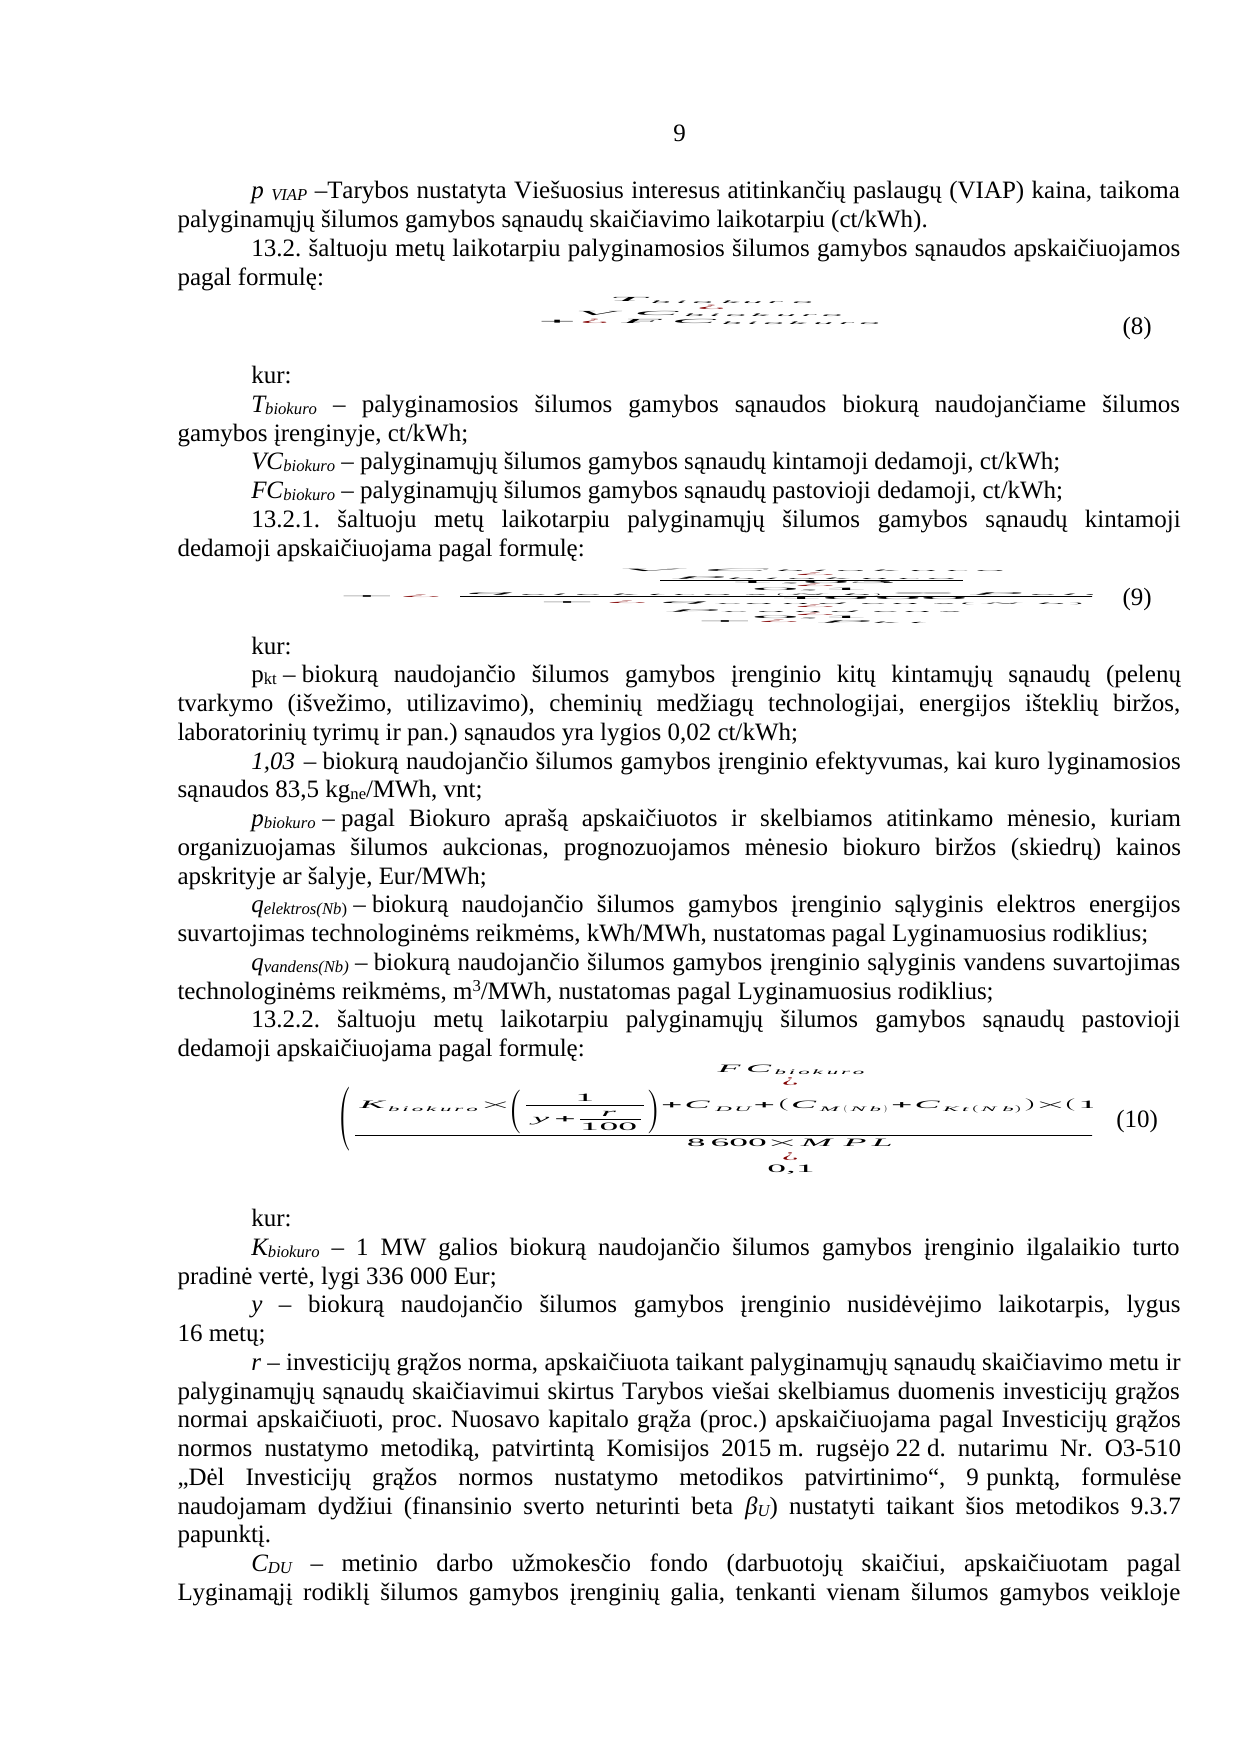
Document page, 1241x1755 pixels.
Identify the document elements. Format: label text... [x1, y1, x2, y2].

text pbiokuro – pagal Biokuro aprašą apskaičiuotos ir skelbiamos atitinkamo mėnesio, kuriam organizuojamas šilumos aukcionas, prognozuojamos mėnesio biokuro biržos (skiedrų) kainos apskrityje ar šalyje, Eur/MWh; [177, 803, 1181, 889]
text r – investicijų grąžos norma, apskaičiuota taikant palyginamųjų sąnaudų skaičiavimo metu ir palyginamųjų sąnaudų skaičiavimui skirtus Tarybos viešai skelbiamus duomenis investicijų grąžos normai apskaičiuoti, proc. Nuosavo kapitalo grąža (proc.) apskaičiuojama pagal Investicijų grąžos normos nustatymo metodiką, patvirtintą Komisijos 2015 m. rugsėjo 22 d. nutarimu Nr. O3-510 „Dėl Investicijų grąžos normos nustatymo metodikos patvirtinimo“, 9 punktą, formulėse naudojamam dydžiui (finansinio sverto neturinti beta βU) nustatyti taikant šios metodikos 9.3.7 papunktį. [177, 1347, 1181, 1548]
table_header [253, 291, 1092, 360]
table_header [177, 291, 253, 360]
text CDU – metinio darbo užmokesčio fondo (darbuotojų skaičiui, apskaičiuotam pagal Lyginamąjį rodiklį šilumos gamybos įrenginių galia, tenkanti vienam šilumos gamybos veikloje [177, 1548, 1181, 1606]
table_header (9) [1092, 561, 1181, 631]
text qelektros(Nb) – biokurą naudojančio šilumos gamybos įrenginio sąlyginis elektros energijos suvartojimas technologinėms reikmėms, kWh/MWh, nustatomas pagal Lyginamuosius rodiklius; [177, 889, 1181, 947]
text FCbiokuro – palyginamųjų šilumos gamybos sąnaudų pastovioji dedamoji, ct/kWh; [177, 475, 1181, 504]
table_header [177, 1062, 253, 1174]
text kur: [177, 1203, 1181, 1232]
text Kbiokuro – 1 MW galios biokurą naudojančio šilumos gamybos įrenginio ilgalaikio turto pradinė vertė, lygi 336 000 Eur; [177, 1232, 1181, 1289]
text Tbiokuro – palyginamosios šilumos gamybos sąnaudos biokurą naudojančiame šilumos gamybos įrenginyje, ct/kWh; [177, 389, 1181, 446]
text 13.2.1. šaltuoju metų laikotarpiu palyginamųjų šilumos gamybos sąnaudų kintamoji dedamoji apskaičiuojama pagal formulę: [177, 504, 1181, 561]
table_header [177, 561, 253, 631]
text kur: [177, 631, 1181, 659]
text y – biokurą naudojančio šilumos gamybos įrenginio nusidėvėjimo laikotarpis, lygus 16 metų; [177, 1289, 1181, 1347]
text p VIAP –Tarybos nustatyta Viešuosius interesus atitinkančių paslaugų (VIAP) kaina, taikoma palyginamųjų šilumos gamybos sąnaudų skaičiavimo laikotarpiu (ct/kWh). [177, 176, 1181, 233]
text qvandens(Nb) – biokurą naudojančio šilumos gamybos įrenginio sąlyginis vandens suvartojimas technologinėms reikmėms, m3/MWh, nustatomas pagal Lyginamuosius rodiklius; [177, 947, 1181, 1004]
table_header (10) [1092, 1062, 1181, 1174]
text VCbiokuro – palyginamųjų šilumos gamybos sąnaudų kintamoji dedamoji, ct/kWh; [177, 446, 1181, 475]
table_header (8) [1092, 291, 1181, 360]
text kur: [177, 360, 1181, 389]
text pkt – biokurą naudojančio šilumos gamybos įrenginio kitų kintamųjų sąnaudų (pelenų tvarkymo (išvežimo, utilizavimo), cheminių medžiagų technologijai, energijos išteklių biržos, laboratorinių tyrimų ir pan.) sąnaudos yra lygios 0,02 ct/kWh; [177, 659, 1181, 746]
text 1,03 – biokurą naudojančio šilumos gamybos įrenginio efektyvumas, kai kuro lyginamosios sąnaudos 83,5 kgne/MWh, vnt; [177, 746, 1181, 803]
table_header [253, 1062, 1092, 1174]
text 13.2. šaltuoju metų laikotarpiu palyginamosios šilumos gamybos sąnaudos apskaičiuojamos pagal formulę: [177, 233, 1181, 291]
text 13.2.2. šaltuoju metų laikotarpiu palyginamųjų šilumos gamybos sąnaudų pastovioji dedamoji apskaičiuojama pagal formulę: [177, 1004, 1181, 1062]
table_header [253, 561, 1092, 631]
